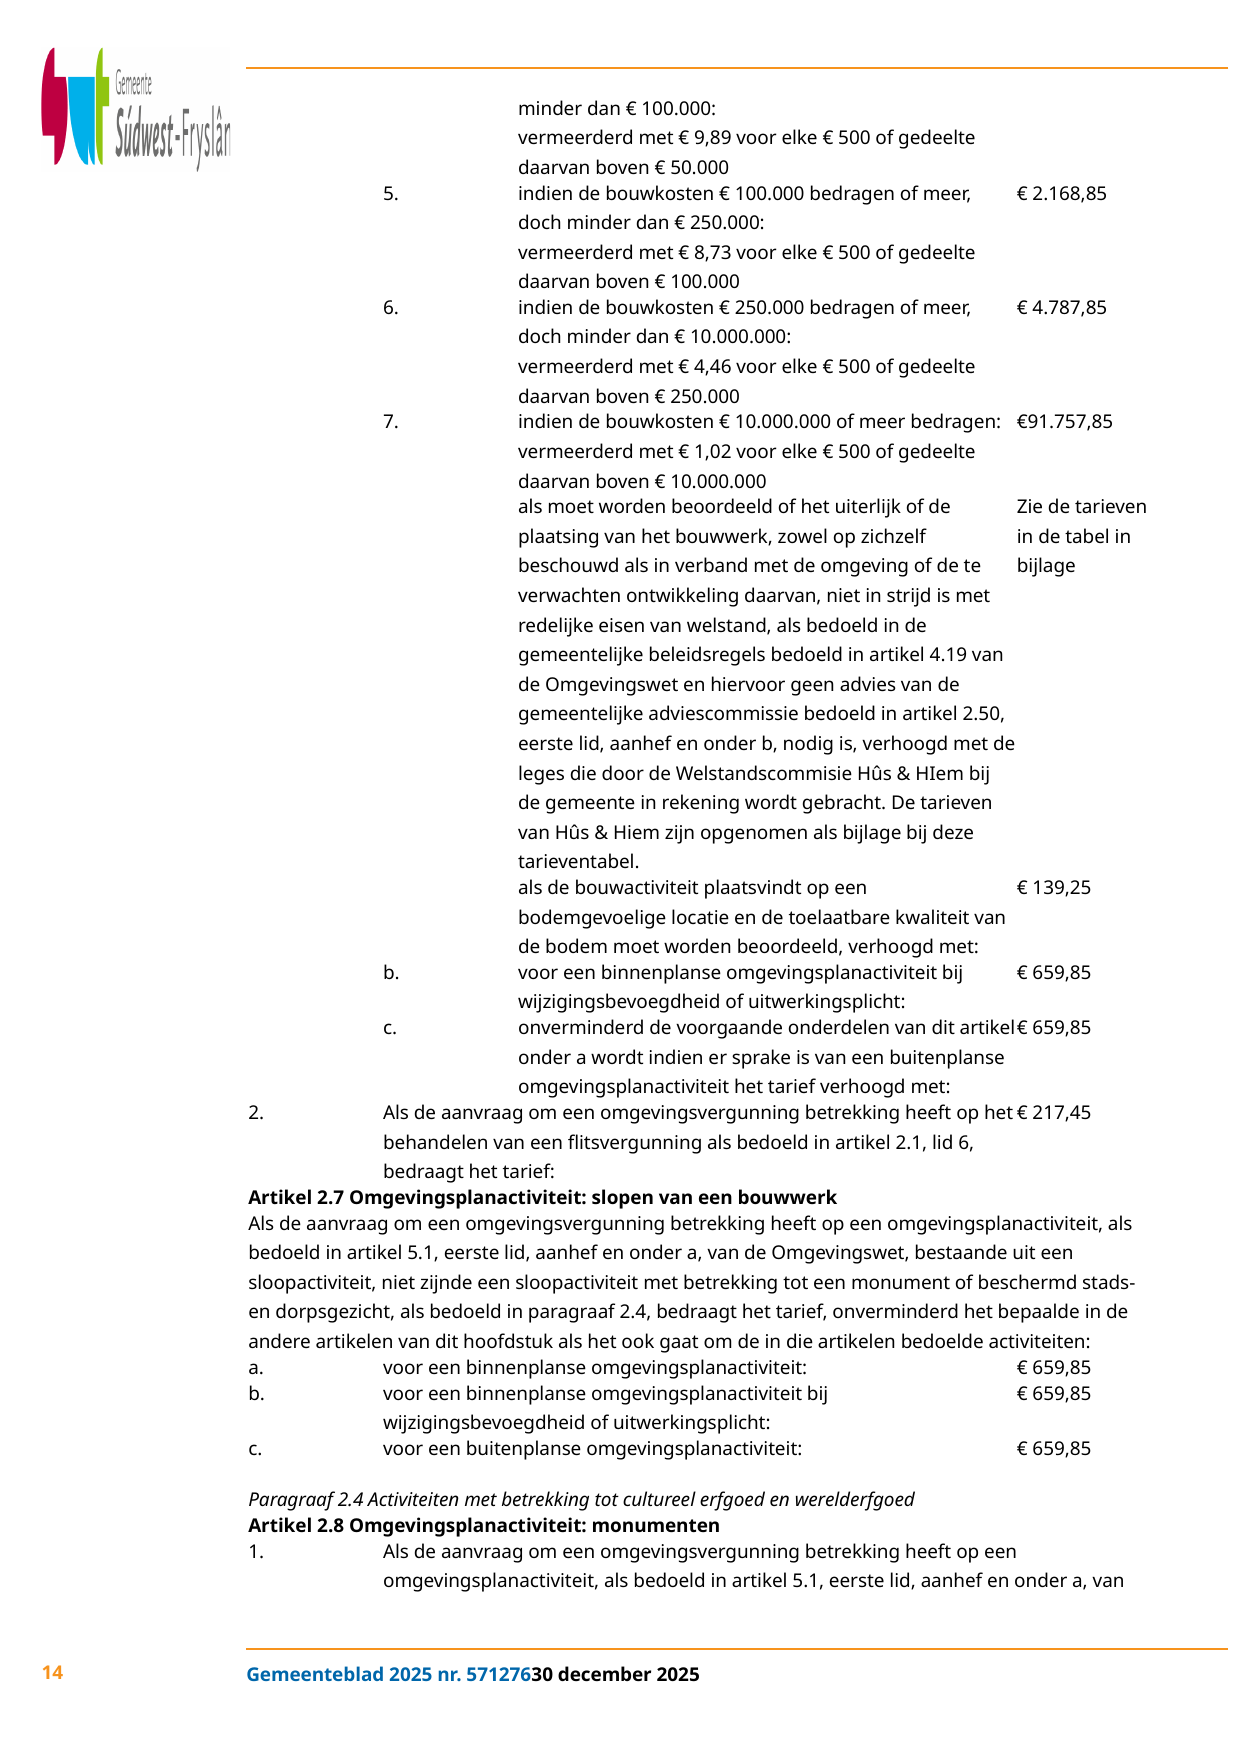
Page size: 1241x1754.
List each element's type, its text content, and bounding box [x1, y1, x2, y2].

table_cell € 659,85 [1017, 1354, 1152, 1380]
table_cell b. [248, 1380, 383, 1435]
table_cell onverminderd de voorgaande onderdelen van dit artikel onder a wordt indien er sprake is van een buitenplanse omgevingsplanactiviteit het tarief verhoogd met: [518, 1015, 1017, 1099]
table_cell € 659,85 [1017, 1380, 1152, 1435]
table_cell 5. [383, 180, 518, 294]
table_cell [383, 874, 518, 959]
table_cell b. [383, 959, 518, 1014]
table_cell minder dan € 100.000: vermeerderd met € 9,89 voor elke € 500 of gedeelte daarvan boven € 50.000 [518, 95, 1017, 180]
table_cell c. [248, 1435, 383, 1461]
table_cell [248, 294, 383, 409]
table_cell [1017, 95, 1152, 180]
table_cell Artikel 2.7 Omgevingsplanactiviteit: slopen van een bouwwerk [248, 1184, 1152, 1210]
table_cell [248, 494, 383, 874]
table_cell a. [248, 1354, 383, 1380]
picture [41, 47, 231, 172]
table_cell [248, 1461, 1152, 1487]
table_cell [248, 180, 383, 294]
table_cell Als de aanvraag om een omgevingsvergunning betrekking heeft op het behandelen van een flitsvergunning als bedoeld in artikel 2.1, lid 6, bedraagt het tarief: [383, 1099, 1017, 1184]
table_cell Als de aanvraag om een omgevingsvergunning betrekking heeft op een omgevingsplanactiviteit, als bedoeld in artikel 5.1, eerste lid, aanhef en onder a, van de Omgevingswet, bestaande uit een sloopactiviteit, niet zijnde een sloopactiviteit met betrekking tot een monument of beschermd stads- en dorpsgezicht, als bedoeld in paragraaf 2.4, bedraagt het tarief, onverminderd het bepaalde in de andere artikelen van dit hoofdstuk als het ook gaat om de in die artikelen bedoelde activiteiten: [248, 1210, 1152, 1354]
table_cell [248, 959, 383, 1014]
table_cell indien de bouwkosten € 250.000 bedragen of meer, doch minder dan € 10.000.000: vermeerderd met € 4,46 voor elke € 500 of gedeelte daarvan boven € 250.000 [518, 294, 1017, 409]
table_cell c. [383, 1015, 518, 1099]
table_cell [248, 409, 383, 493]
table_cell 2. [248, 1099, 383, 1184]
table_cell € 139,25 [1017, 874, 1152, 959]
table_cell Artikel 2.8 Omgevingsplanactiviteit: monumenten [248, 1512, 1152, 1538]
table_cell 7. [383, 409, 518, 493]
table_cell als moet worden beoordeeld of het uiterlijk of de plaatsing van het bouwwerk, zowel op zichzelf beschouwd als in verband met de omgeving of de te verwachten ontwikkeling daarvan, niet in strijd is met redelijke eisen van welstand, als bedoeld in de gemeentelijke beleidsregels bedoeld in artikel 4.19 van de Omgevingswet en hiervoor geen advies van de gemeentelijke adviescommissie bedoeld in artikel 2.50, eerste lid, aanhef en onder b, nodig is, verhoogd met de leges die door de Welstandscommisie Hûs & HIem bij de gemeente in rekening wordt gebracht. De tarieven van Hûs & Hiem zijn opgenomen als bijlage bij deze tarieventabel. [518, 494, 1017, 874]
table_cell € 4.787,85 [1017, 294, 1152, 409]
table_cell voor een buitenplanse omgevingsplanactiviteit: [383, 1435, 1017, 1461]
table_cell [248, 874, 383, 959]
table_cell indien de bouwkosten € 100.000 bedragen of meer, doch minder dan € 250.000: vermeerderd met € 8,73 voor elke € 500 of gedeelte daarvan boven € 100.000 [518, 180, 1017, 294]
table_cell als de bouwactiviteit plaatsvindt op een bodemgevoelige locatie en de toelaatbare kwaliteit van de bodem moet worden beoordeeld, verhoogd met: [518, 874, 1017, 959]
table_cell 6. [383, 294, 518, 409]
table_cell € 659,85 [1017, 959, 1152, 1014]
table_cell [248, 1015, 383, 1099]
table_cell [383, 494, 518, 874]
table_cell € 659,85 [1017, 1435, 1152, 1461]
table_cell [248, 95, 383, 180]
table_cell Zie de tarieven in de tabel in bijlage [1017, 494, 1152, 874]
table_cell Paragraaf 2.4 Activiteiten met betrekking tot cultureel erfgoed en werelderfgoed [248, 1487, 1152, 1512]
table_cell [383, 95, 518, 180]
table_cell voor een binnenplanse omgevingsplanactiviteit: [383, 1354, 1017, 1380]
table_cell voor een binnenplanse omgevingsplanactiviteit bij wijzigingsbevoegdheid of uitwerkingsplicht: [383, 1380, 1017, 1435]
table_cell € 217,45 [1017, 1099, 1152, 1184]
table_cell € 2.168,85 [1017, 180, 1152, 294]
table_cell 1. [248, 1538, 383, 1593]
table_cell Als de aanvraag om een omgevingsvergunning betrekking heeft op een omgevingsplanactiviteit, als bedoeld in artikel 5.1, eerste lid, aanhef en onder a, van [383, 1538, 1152, 1593]
table_cell indien de bouwkosten € 10.000.000 of meer bedragen: vermeerderd met € 1,02 voor elke € 500 of gedeelte daarvan boven € 10.000.000 [518, 409, 1017, 493]
table_cell € 659,85 [1017, 1015, 1152, 1099]
table_cell voor een binnenplanse omgevingsplanactiviteit bij wijzigingsbevoegdheid of uitwerkingsplicht: [518, 959, 1017, 1014]
table_cell €91.757,85 [1017, 409, 1152, 493]
